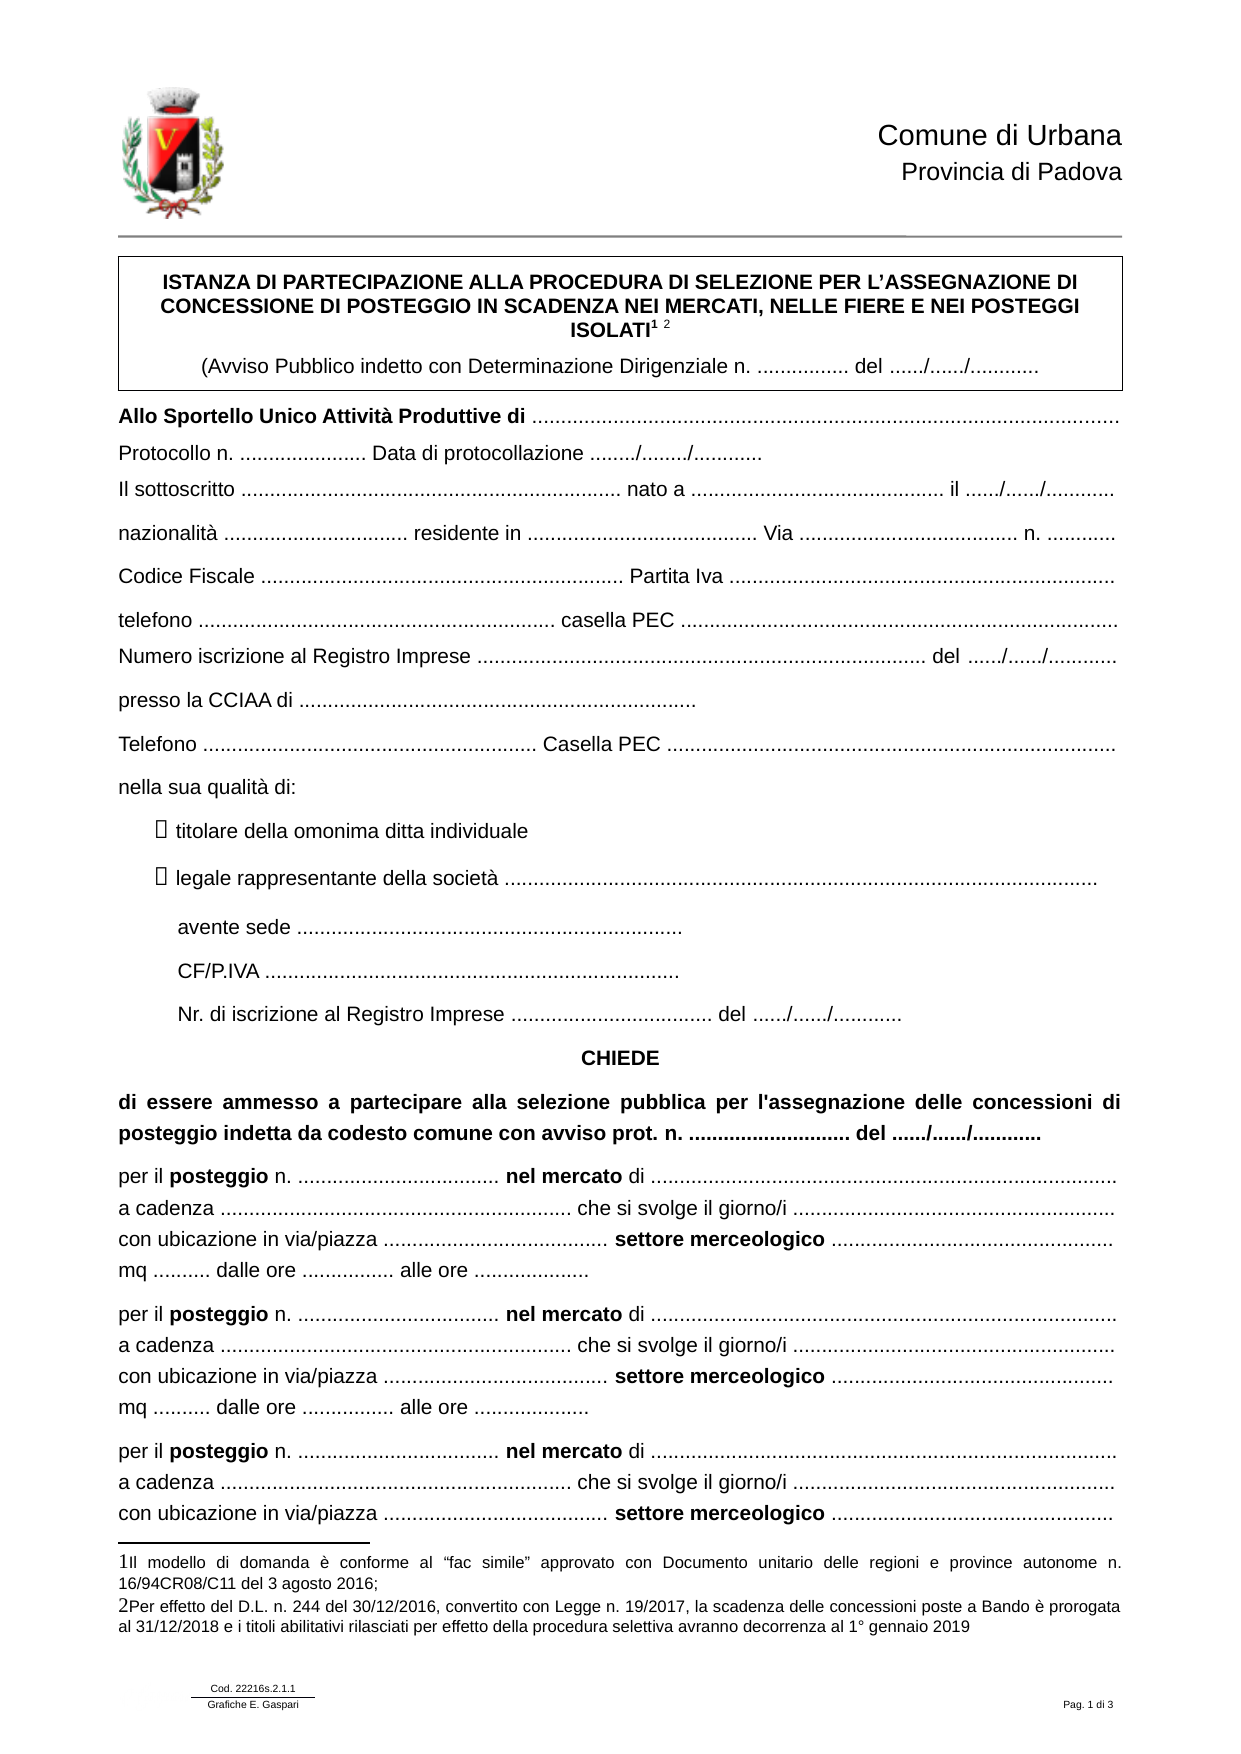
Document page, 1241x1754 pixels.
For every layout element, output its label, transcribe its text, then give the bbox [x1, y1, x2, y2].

text Protocollo n. ...................... Data di protocollazione ......../......../............ [118, 440, 1122, 464]
text Codice Fiscale ............................................................... Partita Iva ................................................................... [118, 564, 1122, 588]
text  titolare della omonima ditta individuale [153, 812, 1122, 846]
text per il posteggio n. ................................... nel mercato di ................................................................................. a cadenza ............................................................. che si svolge il giorno/i ........................................................ con ubicazione in via/piazza ....................................... settore merceologico ................................................. mq .......... dalle ore ................ alle ore .................... [118, 1301, 1122, 1419]
text Comune di Urbana [224, 118, 1122, 152]
text  legale rappresentante della società ....................................................................................................... [153, 858, 1122, 892]
text Provincia di Padova [224, 157, 1122, 185]
text Telefono .......................................................... Casella PEC .............................................................................. [118, 731, 1122, 755]
table_header ISTANZA DI PARTECIPAZIONE ALLA PROCEDURA DI SELEZIONE PER L’ASSEGNAZIONE DI CONCESSIONE DI POSTEGGIO IN SCADENZA NEI MERCATI, NELLE FIERE E NEI POSTEGGI ISOLATI (Avviso Pubblico indetto con Determinazione Dirigenziale n. ................ del ....../....../............ [119, 257, 1122, 390]
picture [122, 87, 224, 219]
text telefono .............................................................. casella PEC ............................................................................ [118, 608, 1122, 632]
text CHIEDE [118, 1046, 1122, 1070]
text Numero iscrizione al Registro Imprese .............................................................................. del ....../....../............ [118, 644, 1122, 668]
text presso la CCIAA di ..................................................................... [118, 688, 1122, 712]
text nazionalità ................................ residente in ........................................ Via ...................................... n. ............ [118, 520, 1122, 544]
text Nr. di iscrizione al Registro Imprese ................................... del ....../....../............ [177, 1002, 1122, 1026]
text di essere ammesso a partecipare alla selezione pubblica per l'assegnazione delle concessioni di posteggio indetta da codesto comune con avviso prot. n. ............................ del ....../....../............ [118, 1089, 1122, 1144]
text Allo Sportello Unico Attività Produttive di [118, 404, 1122, 428]
text nella sua qualità di: [118, 775, 1122, 799]
text per il posteggio n. ................................... nel mercato di ................................................................................. a cadenza ............................................................. che si svolge il giorno/i ........................................................ con ubicazione in via/piazza ....................................... settore merceologico ................................................. mq .......... dalle ore ................ alle ore .................... [118, 1164, 1122, 1282]
text avente sede ................................................................... [177, 915, 1122, 939]
text CF/P.IVA ........................................................................ [177, 958, 1122, 982]
text per il posteggio n. ................................... nel mercato di ................................................................................. a cadenza ............................................................. che si svolge il giorno/i ........................................................ con ubicazione in via/piazza ....................................... settore merceologico ................................................. [118, 1438, 1122, 1525]
text Il sottoscritto .................................................................. nato a ............................................ il ....../....../............ [118, 477, 1122, 501]
